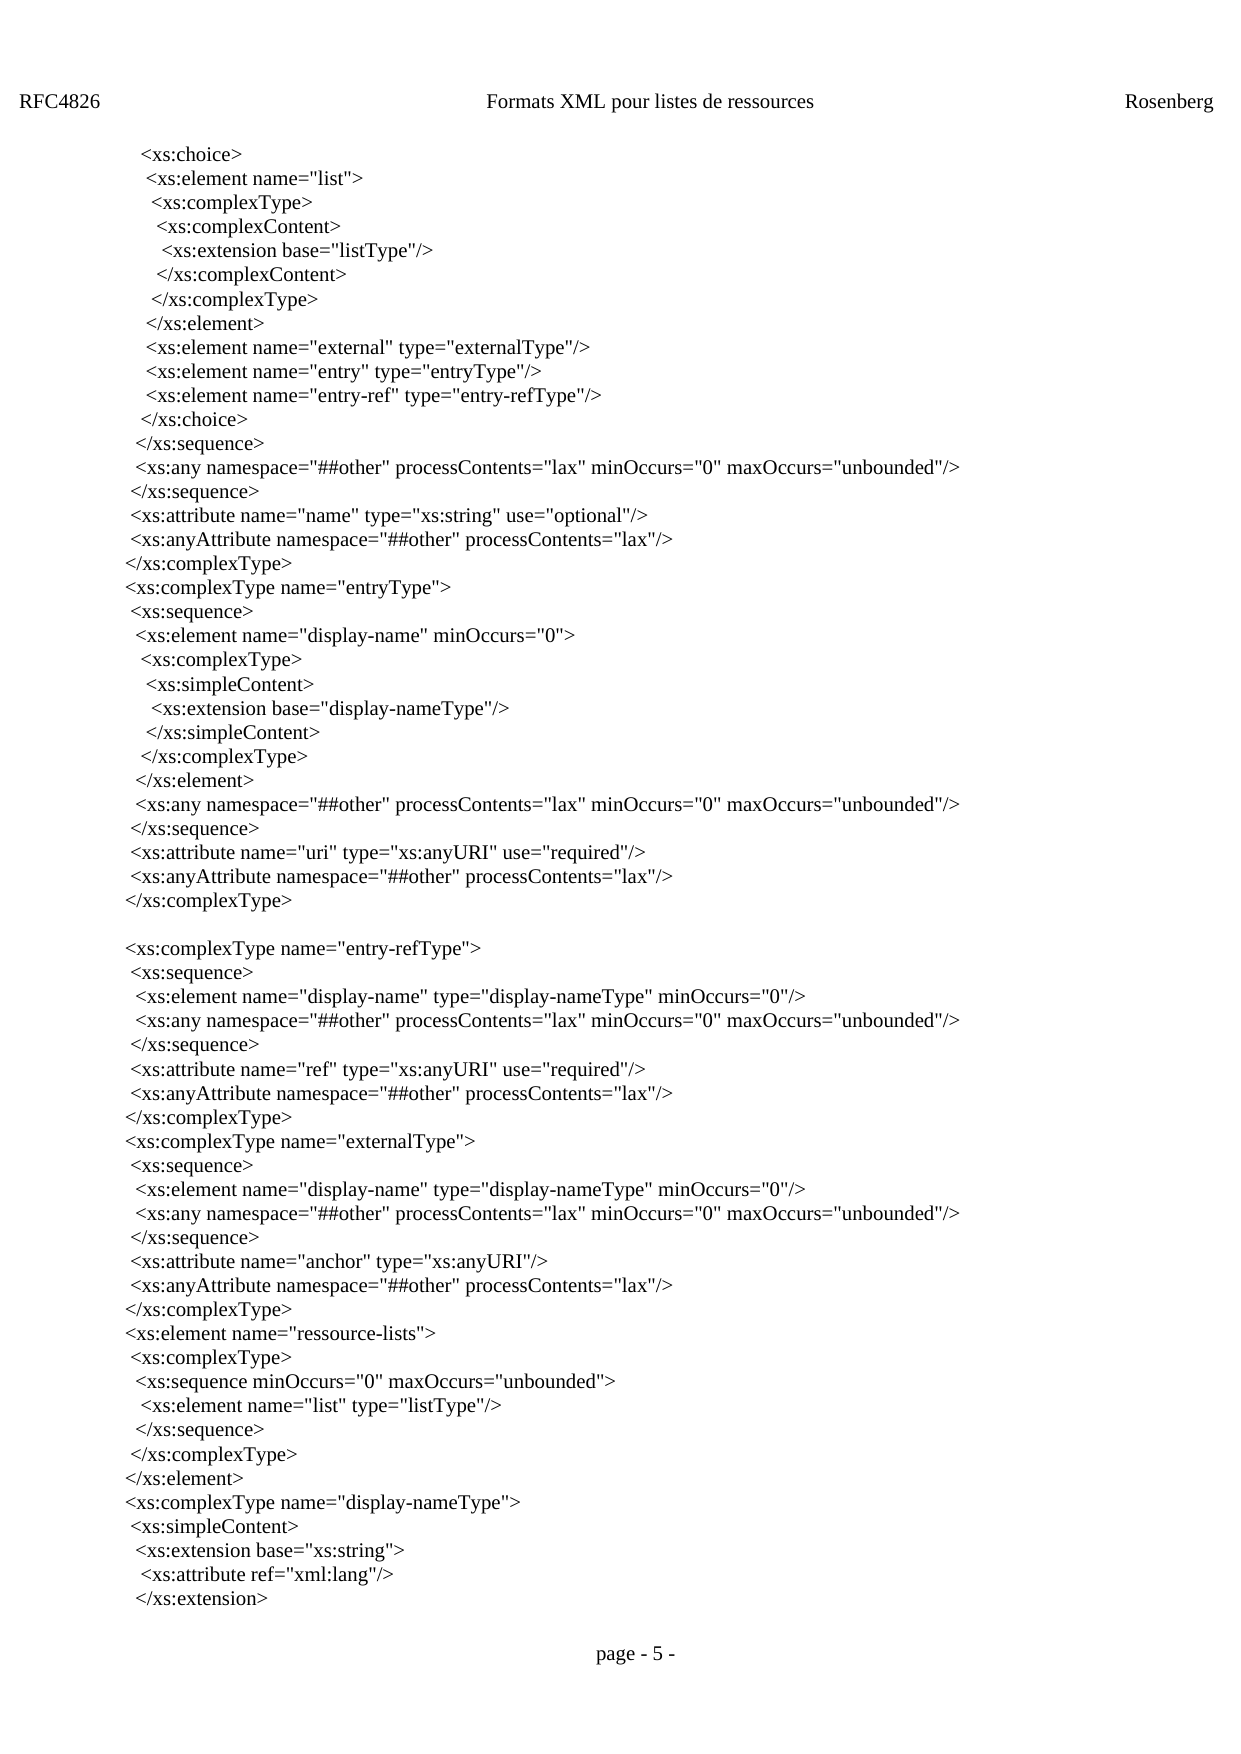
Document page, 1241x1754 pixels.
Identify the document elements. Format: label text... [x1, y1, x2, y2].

text </xs:sequence> [119, 816, 1152, 840]
text <xs:anyAttribute namespace="##other" processContents="lax"/> [119, 1273, 1152, 1297]
text <xs:attribute ref="xml:lang"/> [119, 1562, 1152, 1586]
text </xs:sequence> [119, 1225, 1152, 1249]
text </xs:element> [119, 768, 1152, 792]
text </xs:sequence> [119, 1032, 1152, 1056]
text <xs:element name="display-name" type="display-nameType" minOccurs="0"/> [119, 984, 1152, 1008]
text </xs:complexType> [119, 1104, 1152, 1129]
text <xs:element name="ressource-lists"> [119, 1321, 1152, 1345]
text <xs:element name="list"> [119, 166, 1152, 190]
text <xs:attribute name="anchor" type="xs:anyURI"/> [119, 1249, 1152, 1273]
text <xs:element name="display-name" type="display-nameType" minOccurs="0"/> [119, 1177, 1152, 1201]
text <xs:complexType> [119, 190, 1152, 214]
text </xs:sequence> [119, 1417, 1152, 1441]
text <xs:any namespace="##other" processContents="lax" minOccurs="0" maxOccurs="unbounded"/> [119, 1201, 1152, 1225]
text <xs:any namespace="##other" processContents="lax" minOccurs="0" maxOccurs="unbounded"/> [119, 792, 1152, 816]
text <xs:choice> [119, 142, 1152, 166]
text <xs:any namespace="##other" processContents="lax" minOccurs="0" maxOccurs="unbounded"/> [119, 455, 1152, 479]
text <xs:extension base="listType"/> [119, 238, 1152, 262]
text <xs:anyAttribute namespace="##other" processContents="lax"/> [119, 864, 1152, 888]
text <xs:element name="entry" type="entryType"/> [119, 359, 1152, 383]
text <xs:sequence> [119, 1153, 1152, 1177]
text <xs:anyAttribute namespace="##other" processContents="lax"/> [119, 527, 1152, 551]
text <xs:sequence minOccurs="0" maxOccurs="unbounded"> [119, 1369, 1152, 1393]
text </xs:element> [119, 1466, 1152, 1489]
text <xs:complexType name="entryType"> [119, 575, 1152, 599]
text <xs:complexContent> [119, 214, 1152, 238]
text <xs:extension base="xs:string"> [119, 1538, 1152, 1562]
text <xs:complexType name="externalType"> [119, 1129, 1152, 1153]
text <xs:anyAttribute namespace="##other" processContents="lax"/> [119, 1081, 1152, 1104]
text <xs:complexType name="display-nameType"> [119, 1489, 1152, 1514]
text </xs:complexType> [119, 1297, 1152, 1321]
text <xs:attribute name="uri" type="xs:anyURI" use="required"/> [119, 840, 1152, 864]
text <xs:attribute name="name" type="xs:string" use="optional"/> [119, 503, 1152, 527]
text <xs:element name="entry-ref" type="entry-refType"/> [119, 383, 1152, 407]
text <xs:element name="display-name" minOccurs="0"> [119, 623, 1152, 647]
text </xs:complexType> [119, 1441, 1152, 1466]
text <xs:complexType> [119, 1345, 1152, 1369]
text </xs:sequence> [119, 431, 1152, 455]
text <xs:attribute name="ref" type="xs:anyURI" use="required"/> [119, 1056, 1152, 1081]
text <xs:complexType name="entry-refType"> [119, 936, 1152, 960]
text <xs:simpleContent> [119, 1514, 1152, 1538]
text </xs:element> [119, 311, 1152, 334]
text </xs:simpleContent> [119, 719, 1152, 744]
text </xs:sequence> [119, 479, 1152, 503]
text <xs:complexType> [119, 647, 1152, 671]
text </xs:complexType> [119, 551, 1152, 575]
text </xs:complexType> [119, 888, 1152, 912]
text </xs:complexType> [119, 744, 1152, 768]
text <xs:sequence> [119, 599, 1152, 623]
text <xs:simpleContent> [119, 671, 1152, 696]
text </xs:extension> [119, 1586, 1152, 1610]
text </xs:complexContent> [119, 262, 1152, 286]
text </xs:complexType> [119, 286, 1152, 311]
text <xs:element name="external" type="externalType"/> [119, 334, 1152, 359]
text <xs:any namespace="##other" processContents="lax" minOccurs="0" maxOccurs="unbounded"/> [119, 1008, 1152, 1032]
text <xs:element name="list" type="listType"/> [119, 1393, 1152, 1417]
text </xs:choice> [119, 407, 1152, 431]
text <xs:extension base="display-nameType"/> [119, 696, 1152, 719]
text <xs:sequence> [119, 960, 1152, 984]
